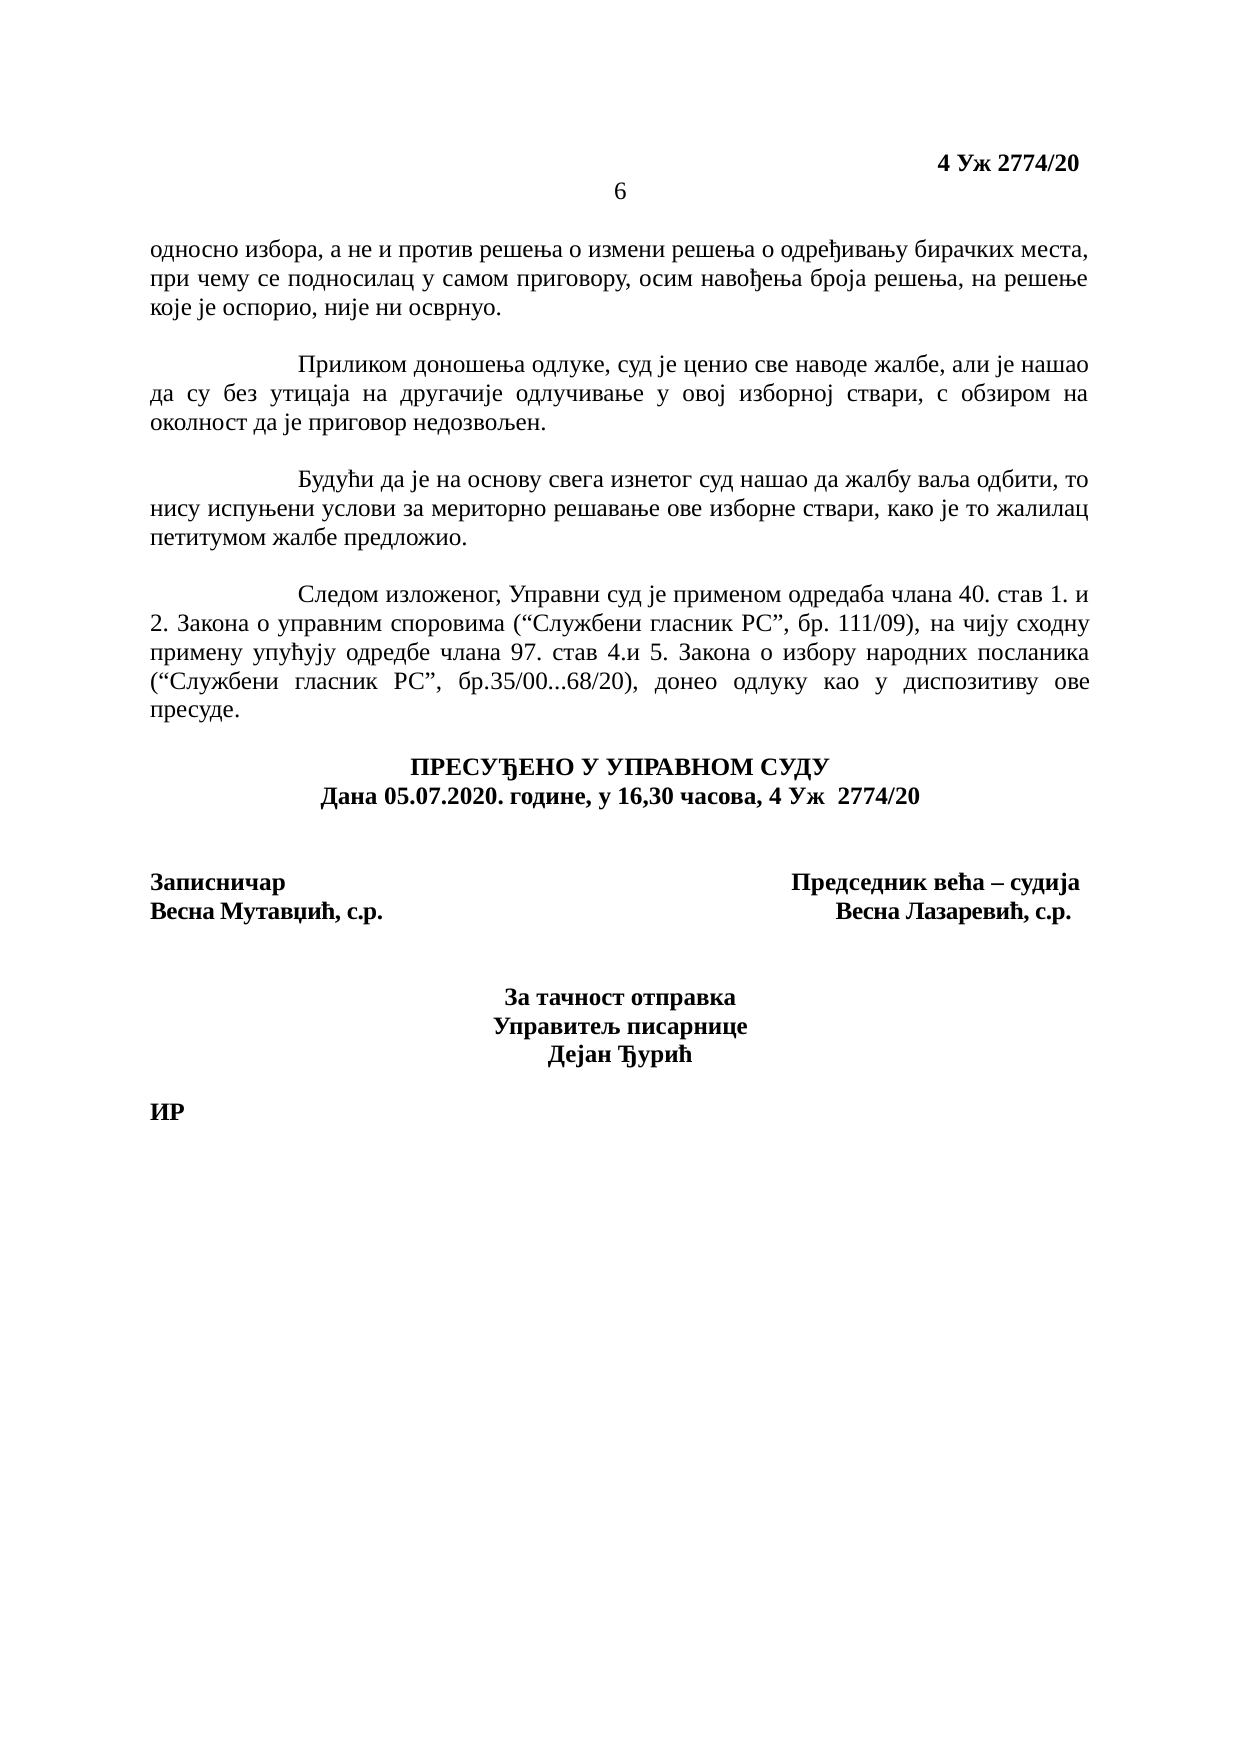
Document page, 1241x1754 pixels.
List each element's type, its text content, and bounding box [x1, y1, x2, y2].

text Весна Мутавџић, с.р. Весна Лазаревић, с.р. [150, 896, 1090, 924]
text Приликом доношења одлуке, суд је ценио све наводе жалбе, али је нашао да су без утицаја на другачије одлучивање у овој изборној ствари, с обзиром на околност да је приговор недозвољен. [150, 349, 1090, 436]
text Дана 05.07.2020. године, у 16,30 часова, 4 Уж 2774/20 [150, 781, 1090, 809]
text Будући да је на основу свега изнетог суд нашао да жалбу ваља одбити, то нису испуњени услови за мериторно решавање ове изборне ствари, како је то жалилац петитумом жалбе предложио. [150, 464, 1090, 551]
text ПРЕСУЂЕНО У УПРАВНОМ СУДУ [150, 752, 1090, 781]
text Дејан Ђурић [150, 1039, 1090, 1068]
text Следом изложеног, Управни суд је применом одредаба члана 40. став 1. и 2. Закона о управним споровима (“Службени гласник РС”, бр. 111/09), на чију сходну примену упућују одредбе члана 97. став 4.и 5. Закона о избору народних посланика (“Службени гласник РС”, бр.35/00...68/20), донео одлуку као у диспозитиву ове пресуде. [150, 579, 1090, 723]
text Управитељ писарнице [150, 1011, 1090, 1039]
text За тачност отправка [150, 982, 1090, 1011]
text ИР [150, 1097, 1090, 1126]
text Записничар Председник већа – судија [150, 867, 1090, 896]
text односно избора, а не и против решења о измени решења о одређивању бирачких места, при чему се подносилац у самом приговору, осим навођења броја решења, на решење које је оспорио, није ни осврнуо. [150, 234, 1090, 321]
